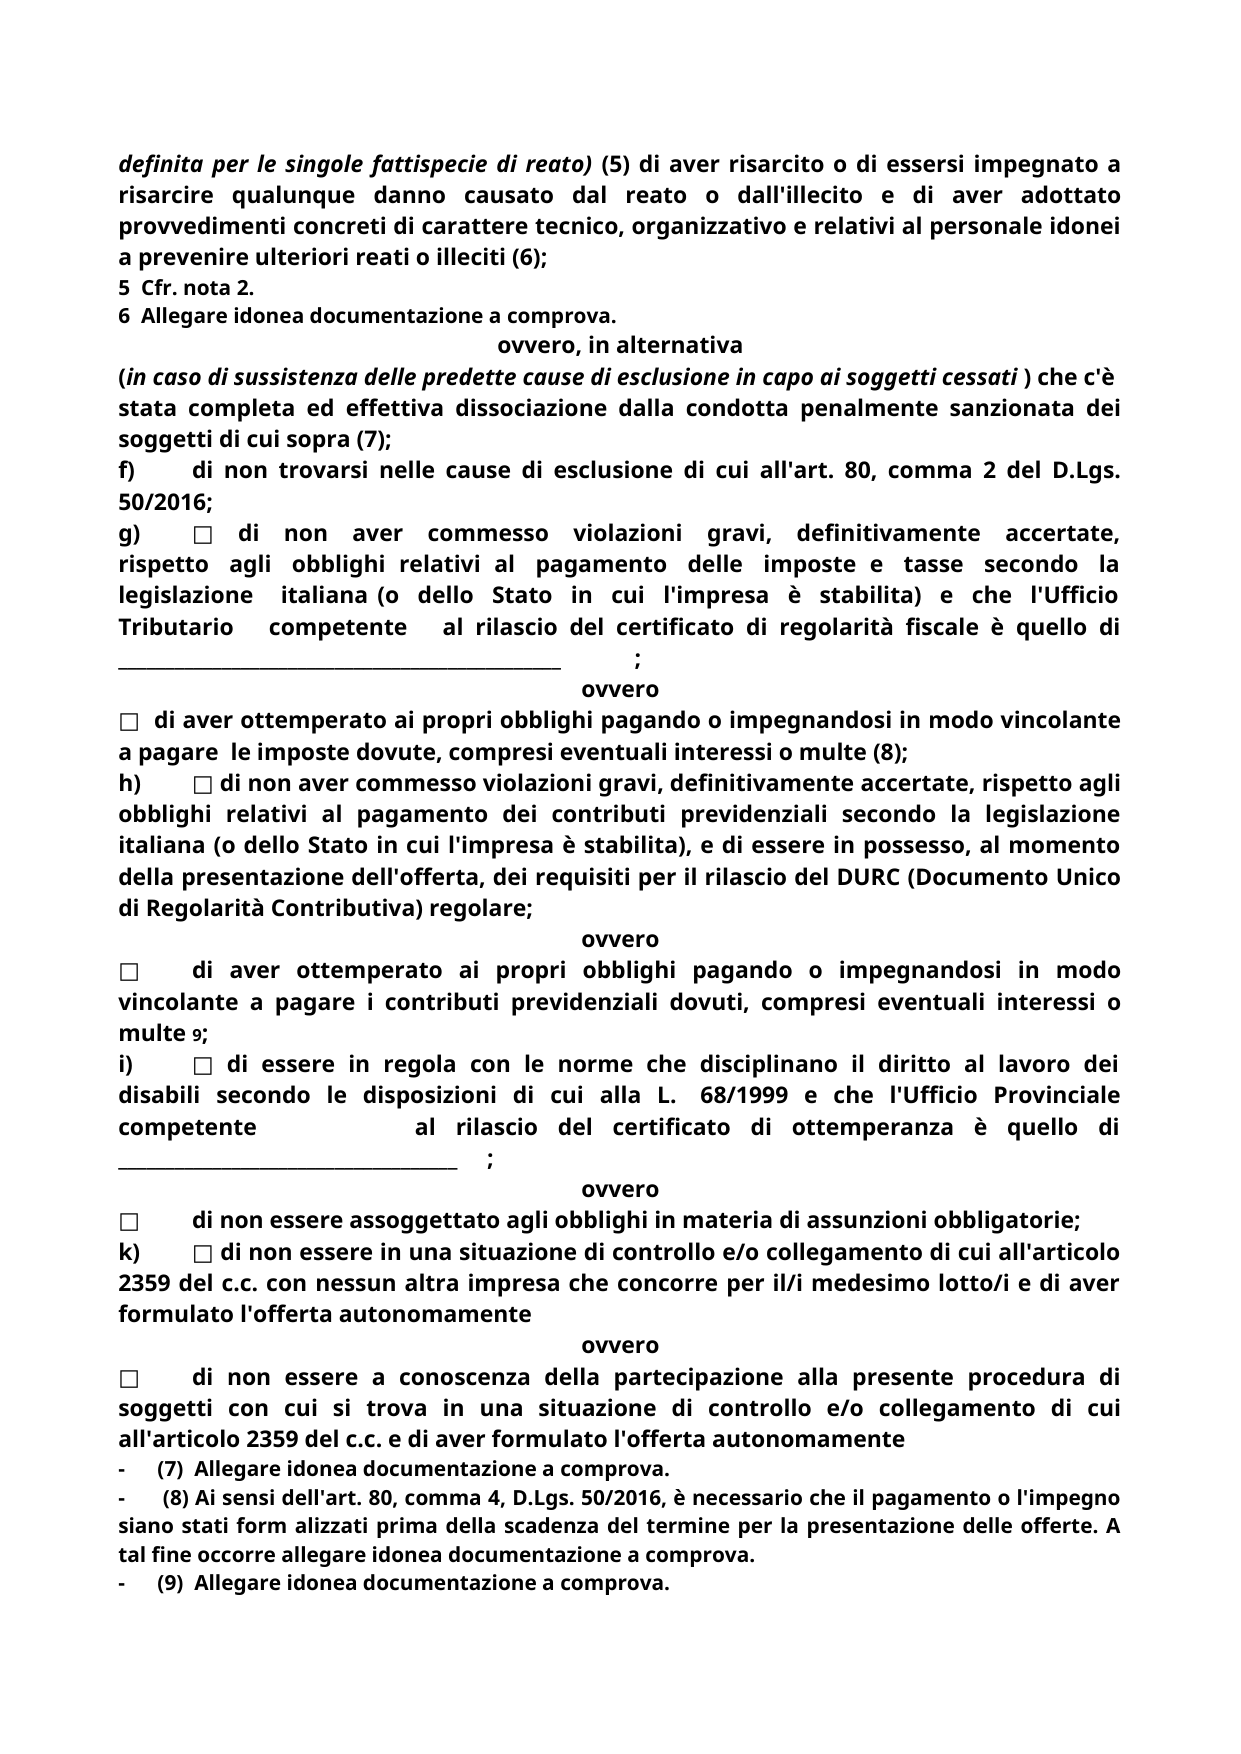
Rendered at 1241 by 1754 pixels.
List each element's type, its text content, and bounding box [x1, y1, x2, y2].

text g) □ di non aver commesso violazioni gravi, definitivamente accertate, rispetto agli obblighi relativi al pagamento delle imposte e tasse secondo la legislazione italiana (o dello Stato in cui l'impresa è stabilita) e che l'Ufficio Tributario competente al rilascio del certificato di regolarità fiscale è quello di _______________________________________________ ; [118, 517, 1122, 673]
text i) □ di essere in regola con le norme che disciplinano il diritto al lavoro dei disabili secondo le disposizioni di cui alla L. 68/1999 e che l'Ufficio Provinciale competente al rilascio del certificato di ottemperanza è quello di ____________________________________ ; [118, 1048, 1122, 1173]
text h) □ di non aver commesso violazioni gravi, definitivamente accertate, rispetto agli obblighi relativi al pagamento dei contributi previdenziali secondo la legislazione italiana (o dello Stato in cui l'impresa è stabilita), e di essere in possesso, al momento della presentazione dell'offerta, dei requisiti per il rilascio del DURC (Documento Unico di Regolarità Contributiva) regolare; [118, 767, 1122, 923]
text - (8) Ai sensi dell'art. 80, comma 4, D.Lgs. 50/2016, è necessario che il pagamento o l'impegno siano stati form alizzati prima della scadenza del termine per la presentazione delle offerte. A tal fine occorre allegare idonea documentazione a comprova. [118, 1483, 1122, 1568]
text stata completa ed effettiva dissociazione dalla condotta penalmente sanzionata dei soggetti di cui sopra (7); [118, 392, 1122, 454]
text ovvero, in alternativa [118, 329, 1122, 361]
text ovvero [118, 1173, 1122, 1204]
text definita per le singole fattispecie di reato) (5) di aver risarcito o di essersi impegnato a risarcire qualunque danno causato dal reato o dall'illecito e di aver adottato provvedimenti concreti di carattere tecnico, organizzativo e relativi al personale idonei a prevenire ulteriori reati o illeciti (6); [118, 148, 1122, 273]
text ovvero [118, 673, 1122, 704]
text k) □ di non essere in una situazione di controllo e/o collegamento di cui all'articolo 2359 del c.c. con nessun altra impresa che concorre per il/i medesimo lotto/i e di aver formulato l'offerta autonomamente [118, 1236, 1122, 1329]
text - (7) Allegare idonea documentazione a comprova. [118, 1454, 1122, 1483]
text □ di aver ottemperato ai propri obblighi pagando o impegnandosi in modo vincolante a pagare i contributi previdenziali dovuti, compresi eventuali interessi o multe 9; [118, 954, 1122, 1048]
text ovvero [118, 1329, 1122, 1361]
text ovvero [118, 923, 1122, 954]
text 5 Cfr. nota 2. [118, 273, 1122, 301]
text 6 Allegare idonea documentazione a comprova. [118, 301, 1122, 329]
text □ di non essere a conoscenza della partecipazione alla presente procedura di soggetti con cui si trova in una situazione di controllo e/o collegamento di cui all'articolo 2359 del c.c. e di aver formulato l'offerta autonomamente [118, 1361, 1122, 1454]
text □ di aver ottemperato ai propri obblighi pagando o impegnandosi in modo vincolante a pagare le imposte dovute, compresi eventuali interessi o multe (8); [118, 704, 1122, 767]
text - (9) Allegare idonea documentazione a comprova. [118, 1568, 1122, 1597]
text □ di non essere assoggettato agli obblighi in materia di assunzioni obbligatorie; [118, 1204, 1122, 1236]
text (in caso di sussistenza delle predette cause di esclusione in capo ai soggetti cessati ) che c'è [118, 361, 1122, 392]
text f) di non trovarsi nelle cause di esclusione di cui all'art. 80, comma 2 del D.Lgs. 50/2016; [118, 454, 1122, 517]
